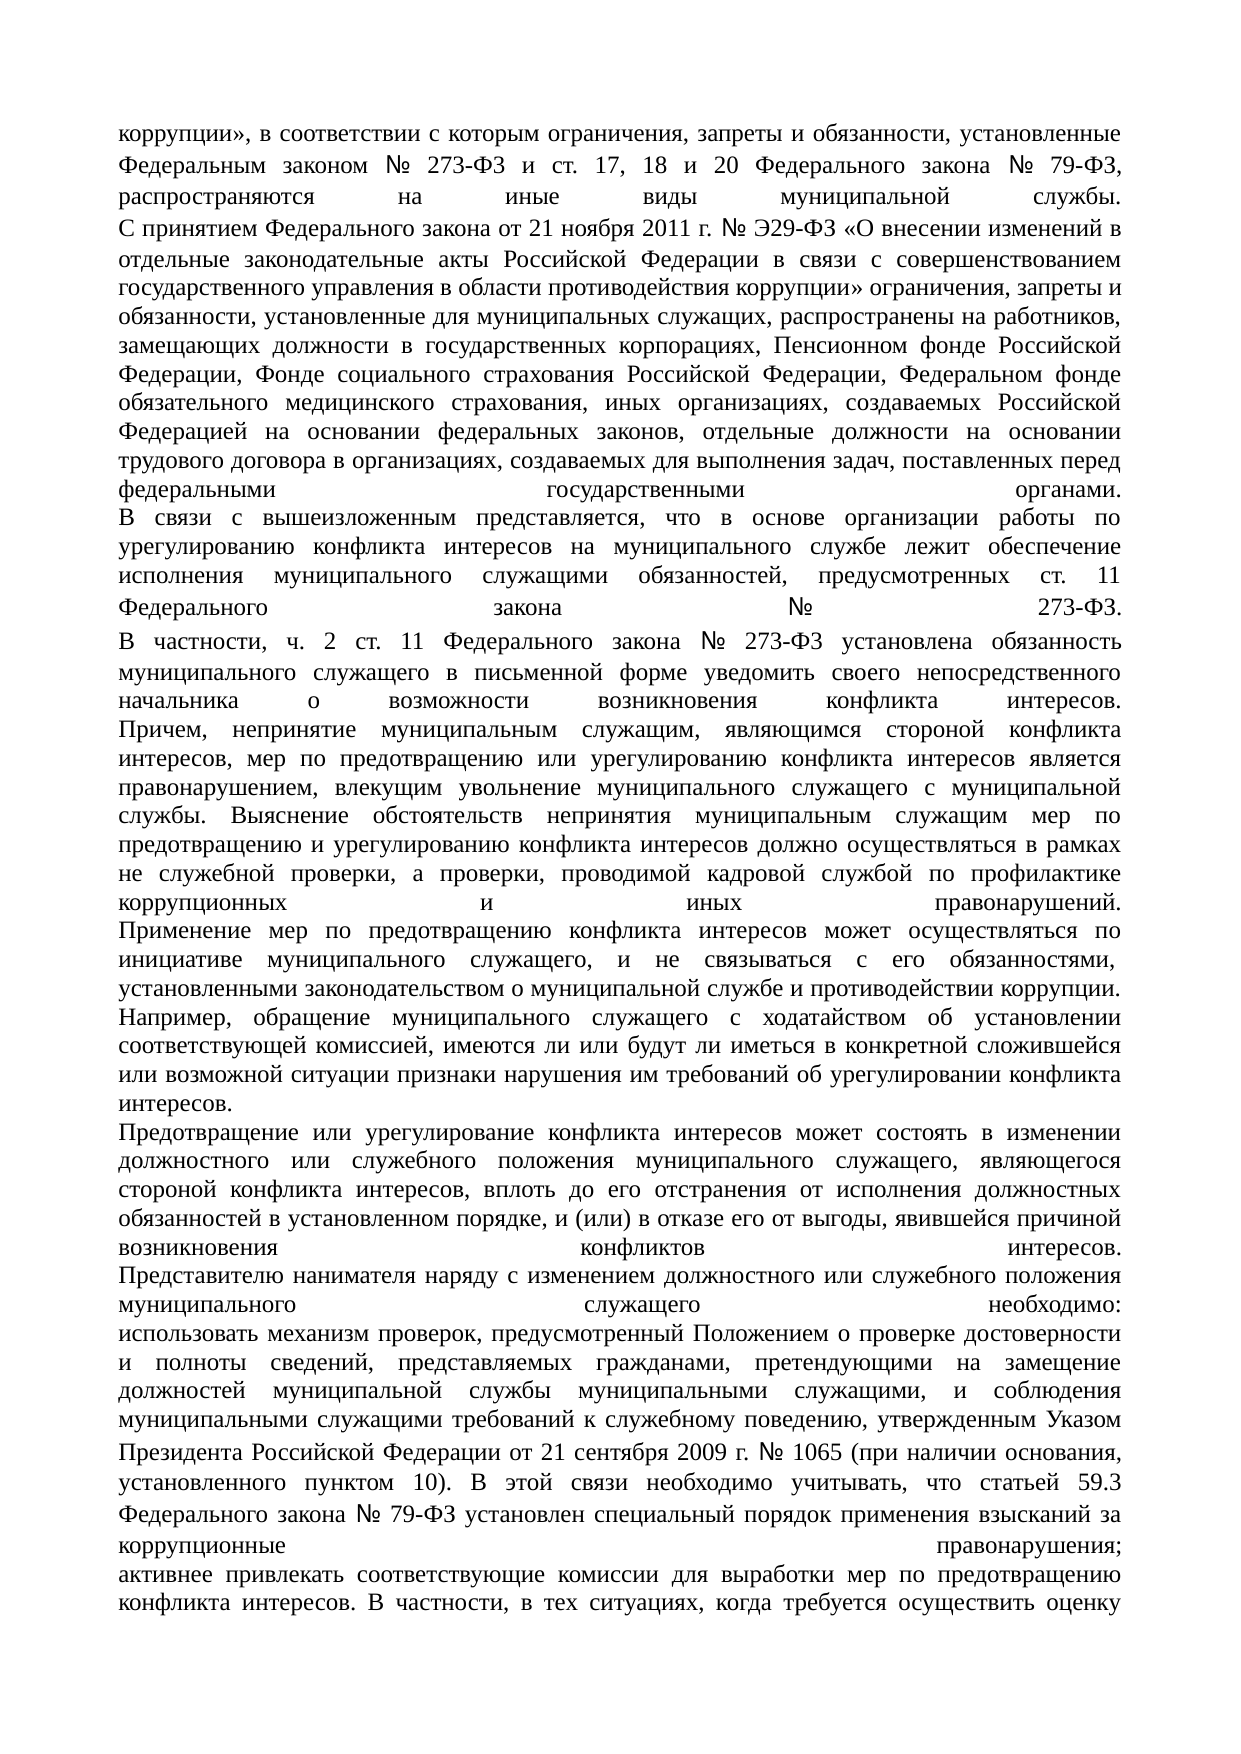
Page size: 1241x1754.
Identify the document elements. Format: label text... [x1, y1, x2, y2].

text коррупции», в соответствии с которым ограничения, запреты и обязанности, установленные Федеральным законом № 273-Ф3 и ст. 17, 18 и 20 Федерального закона № 79-ФЗ, распространяются на иные виды муниципальной службы. С принятием Федерального закона от 21 ноября 2011 г. № Э29-ФЗ «О внесении изменений в отдельные законодательные акты Российской Федерации в связи с совершенствованием государственного управления в области противодействия коррупции» ограничения, запреты и обязанности, установленные для муниципальных служащих, распространены на работников, замещающих должности в государственных корпорациях, Пенсионном фонде Российской Федерации, Фонде социального страхования Российской Федерации, Федеральном фонде обязательного медицинского страхования, иных организациях, создаваемых Российской Федерацией на основании федеральных законов, отдельные должности на основании трудового договора в организациях, создаваемых для выполнения задач, поставленных перед федеральными государственными органами. В связи с вышеизложенным представляется, что в основе организации работы по урегулированию конфликта интересов на муниципального службе лежит обеспечение исполнения муниципального служащими обязанностей, предусмотренных ст. 11 Федерального закона № 273-ФЗ. В частности, ч. 2 ст. 11 Федерального закона № 273-Ф3 установлена обязанность муниципального служащего в письменной форме уведомить своего непосредственного начальника о возможности возникновения конфликта интересов. Причем, непринятие муниципальным служащим, являющимся стороной конфликта интересов, мер по предотвращению или урегулированию конфликта интересов является правонарушением, влекущим увольнение муниципального служащего с муниципальной службы. Выяснение обстоятельств непринятия муниципальным служащим мер по предотвращению и урегулированию конфликта интересов должно осуществляться в рамках не служебной проверки, а проверки, проводимой кадровой службой по профилактике коррупционных и иных правонарушений. Применение мер по предотвращению конфликта интересов может осуществляться по инициативе муниципального служащего, и не связываться с его обязанностями, установленными законодательством о муниципальной службе и противодействии коррупции. Например, обращение муниципального служащего с ходатайством об установлении соответствующей комиссией, имеются ли или будут ли иметься в конкретной сложившейся или возможной ситуации признаки нарушения им требований об урегулировании конфликта интересов. Предотвращение или урегулирование конфликта интересов может состоять в изменении должностного или служебного положения муниципального служащего, являющегося стороной конфликта интересов, вплоть до его отстранения от исполнения должностных обязанностей в установленном порядке, и (или) в отказе его от выгоды, явившейся причиной возникновения конфликтов интересов. Представителю нанимателя наряду с изменением должностного или служебного положения муниципального служащего необходимо: использовать механизм проверок, предусмотренный Положением о проверке достоверности и полноты сведений, представляемых гражданами, претендующими на замещение должностей муниципальной службы муниципальными служащими, и соблюдения муниципальными служащими требований к служебному поведению, утвержденным Указом Президента Российской Федерации от 21 сентября 2009 г. № 1065 (при наличии основания, установленного пунктом 10). В этой связи необходимо учитывать, что статьей 59.3 Федерального закона № 79-ФЗ установлен специальный порядок применения взысканий за коррупционные правонарушения; активнее привлекать соответствующие комиссии для выработки мер по предотвращению конфликта интересов. В частности, в тех ситуациях, когда требуется осуществить оценку [118, 118, 1122, 1616]
